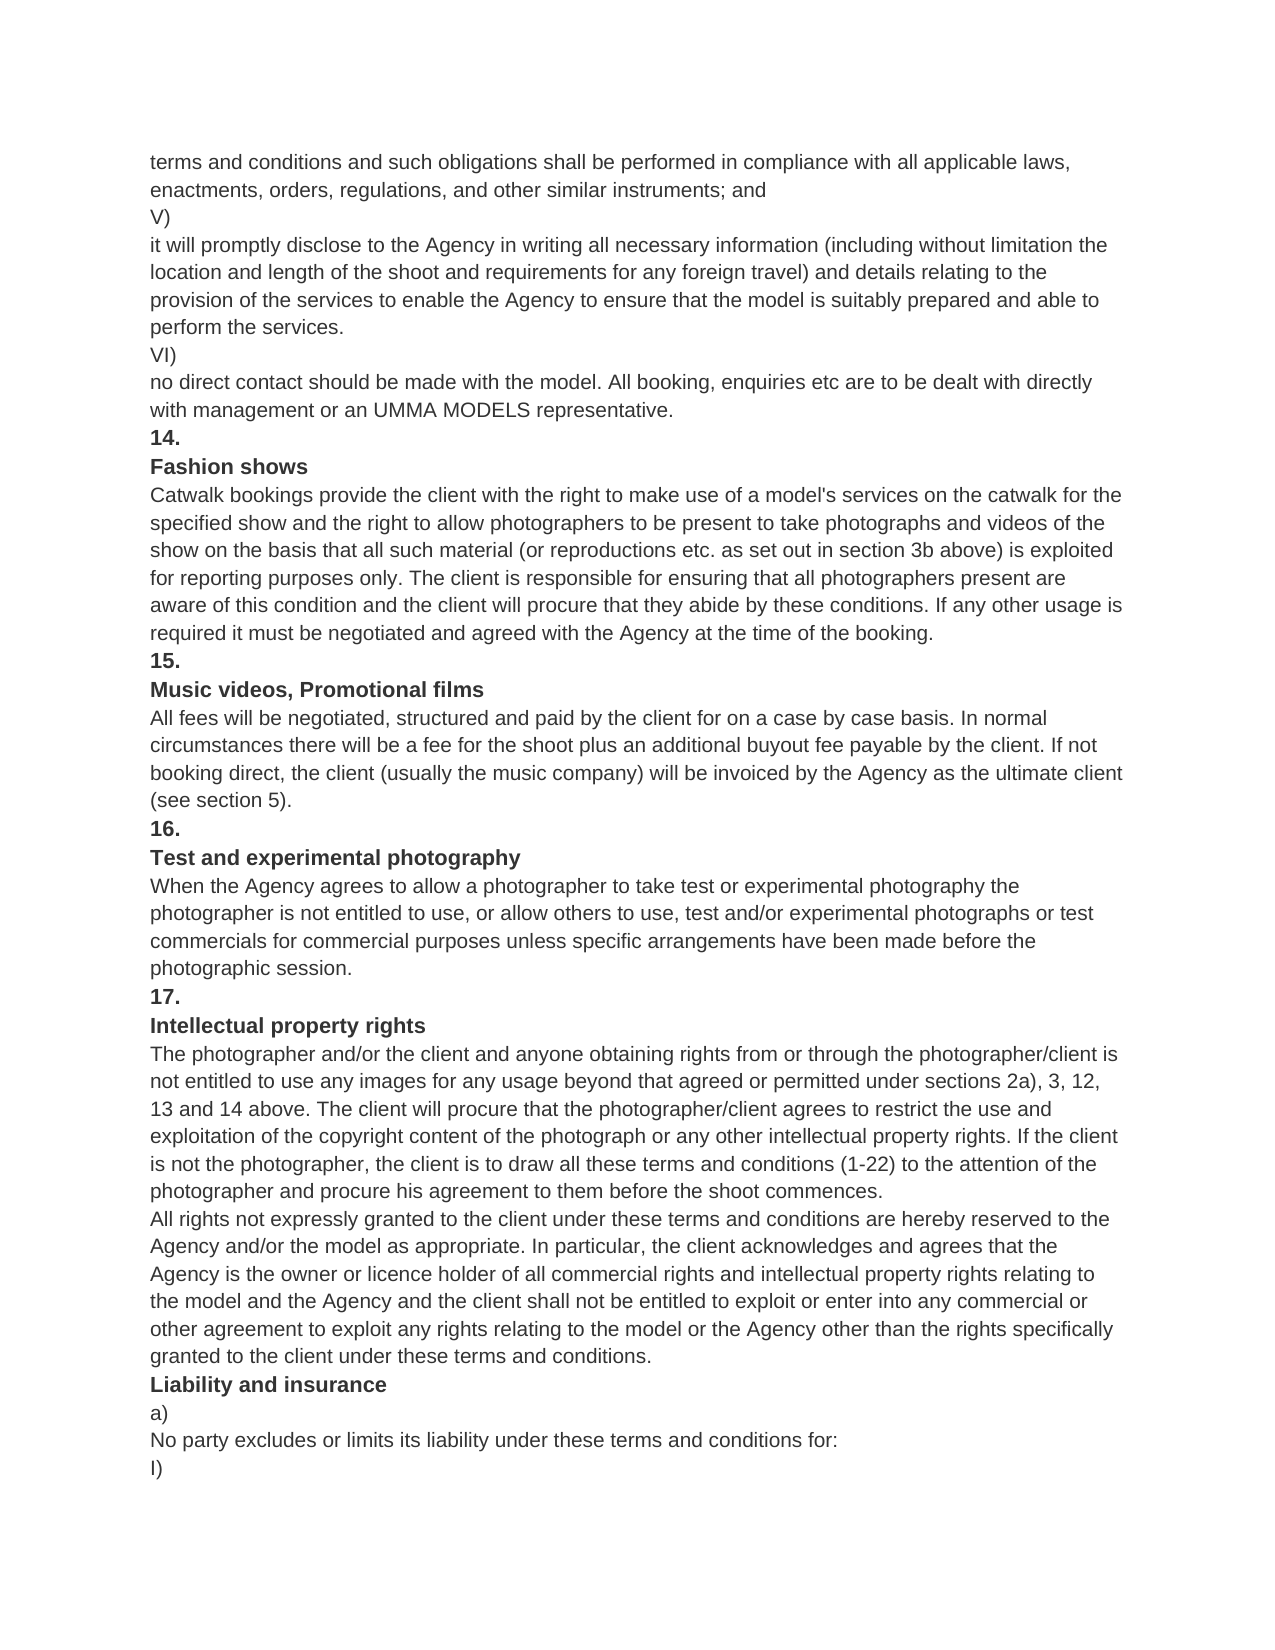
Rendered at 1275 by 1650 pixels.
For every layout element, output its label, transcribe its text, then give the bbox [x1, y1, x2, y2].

text All rights not expressly granted to the client under these terms and conditions are hereby reserved to the Agency and/or the model as appropriate. In particular, the client acknowledges and agrees that the Agency is the owner or licence holder of all commercial rights and intellectual property rights relating to the model and the Agency and the client shall not be entitled to exploit or enter into any commercial or other agreement to exploit any rights relating to the model or the Agency other than the rights specifically granted to the client under these terms and conditions. [150, 1207, 1125, 1368]
text a) [150, 1401, 1125, 1424]
text terms and conditions and such obligations shall be performed in compliance with all applicable laws, enactments, orders, regulations, and other similar instruments; and [150, 150, 1125, 201]
text All fees will be negotiated, structured and paid by the client for on a case by case basis. In normal circumstances there will be a fee for the shoot plus an additional buyout fee payable by the client. If not booking direct, the client (usually the music company) will be invoiced by the Agency as the ultimate client (see section 5). [150, 706, 1125, 812]
text Test and experimental photography [150, 845, 1125, 870]
text 16. [150, 816, 1125, 841]
text VI) [150, 342, 1125, 366]
text V) [150, 205, 1125, 229]
text The photographer and/or the client and anyone obtaining rights from or through the photographer/client is not entitled to use any images for any usage beyond that agreed or permitted under sections 2a), 3, 12, 13 and 14 above. The client will procure that the photographer/client agrees to restrict the use and exploitation of the copyright content of the photograph or any other intellectual property rights. If the client is not the photographer, the client is to draw all these terms and conditions (1-22) to the attention of the photographer and procure his agreement to them before the shoot commences. [150, 1042, 1125, 1203]
text no direct contact should be made with the model. All booking, enquiries etc are to be dealt with directly with management or an UMMA MODELS representative. [150, 370, 1125, 421]
text 15. [150, 648, 1125, 673]
text Fashion shows [150, 454, 1125, 479]
text 17. [150, 984, 1125, 1009]
text Intellectual property rights [150, 1013, 1125, 1038]
text it will promptly disclose to the Agency in writing all necessary information (including without limitation the location and length of the shoot and requirements for any foreign travel) and details relating to the provision of the services to enable the Agency to ensure that the model is suitably prepared and able to perform the services. [150, 232, 1125, 339]
text No party excludes or limits its liability under these terms and conditions for: [150, 1428, 1125, 1452]
text Music videos, Promotional films [150, 677, 1125, 702]
text I) [150, 1456, 1125, 1479]
text 14. [150, 425, 1125, 450]
text Liability and insurance [150, 1372, 1125, 1397]
text When the Agency agrees to allow a photographer to take test or experimental photography the photographer is not entitled to use, or allow others to use, test and/or experimental photographs or test commercials for commercial purposes unless specific arrangements have been made before the photographic session. [150, 874, 1125, 980]
text Catwalk bookings provide the client with the right to make use of a model's services on the catwalk for the specified show and the right to allow photographers to be present to take photographs and videos of the show on the basis that all such material (or reproductions etc. as set out in section 3b above) is exploited for reporting purposes only. The client is responsible for ensuring that all photographers present are aware of this condition and the client will procure that they abide by these conditions. If any other usage is required it must be negotiated and agreed with the Agency at the time of the booking. [150, 483, 1125, 644]
